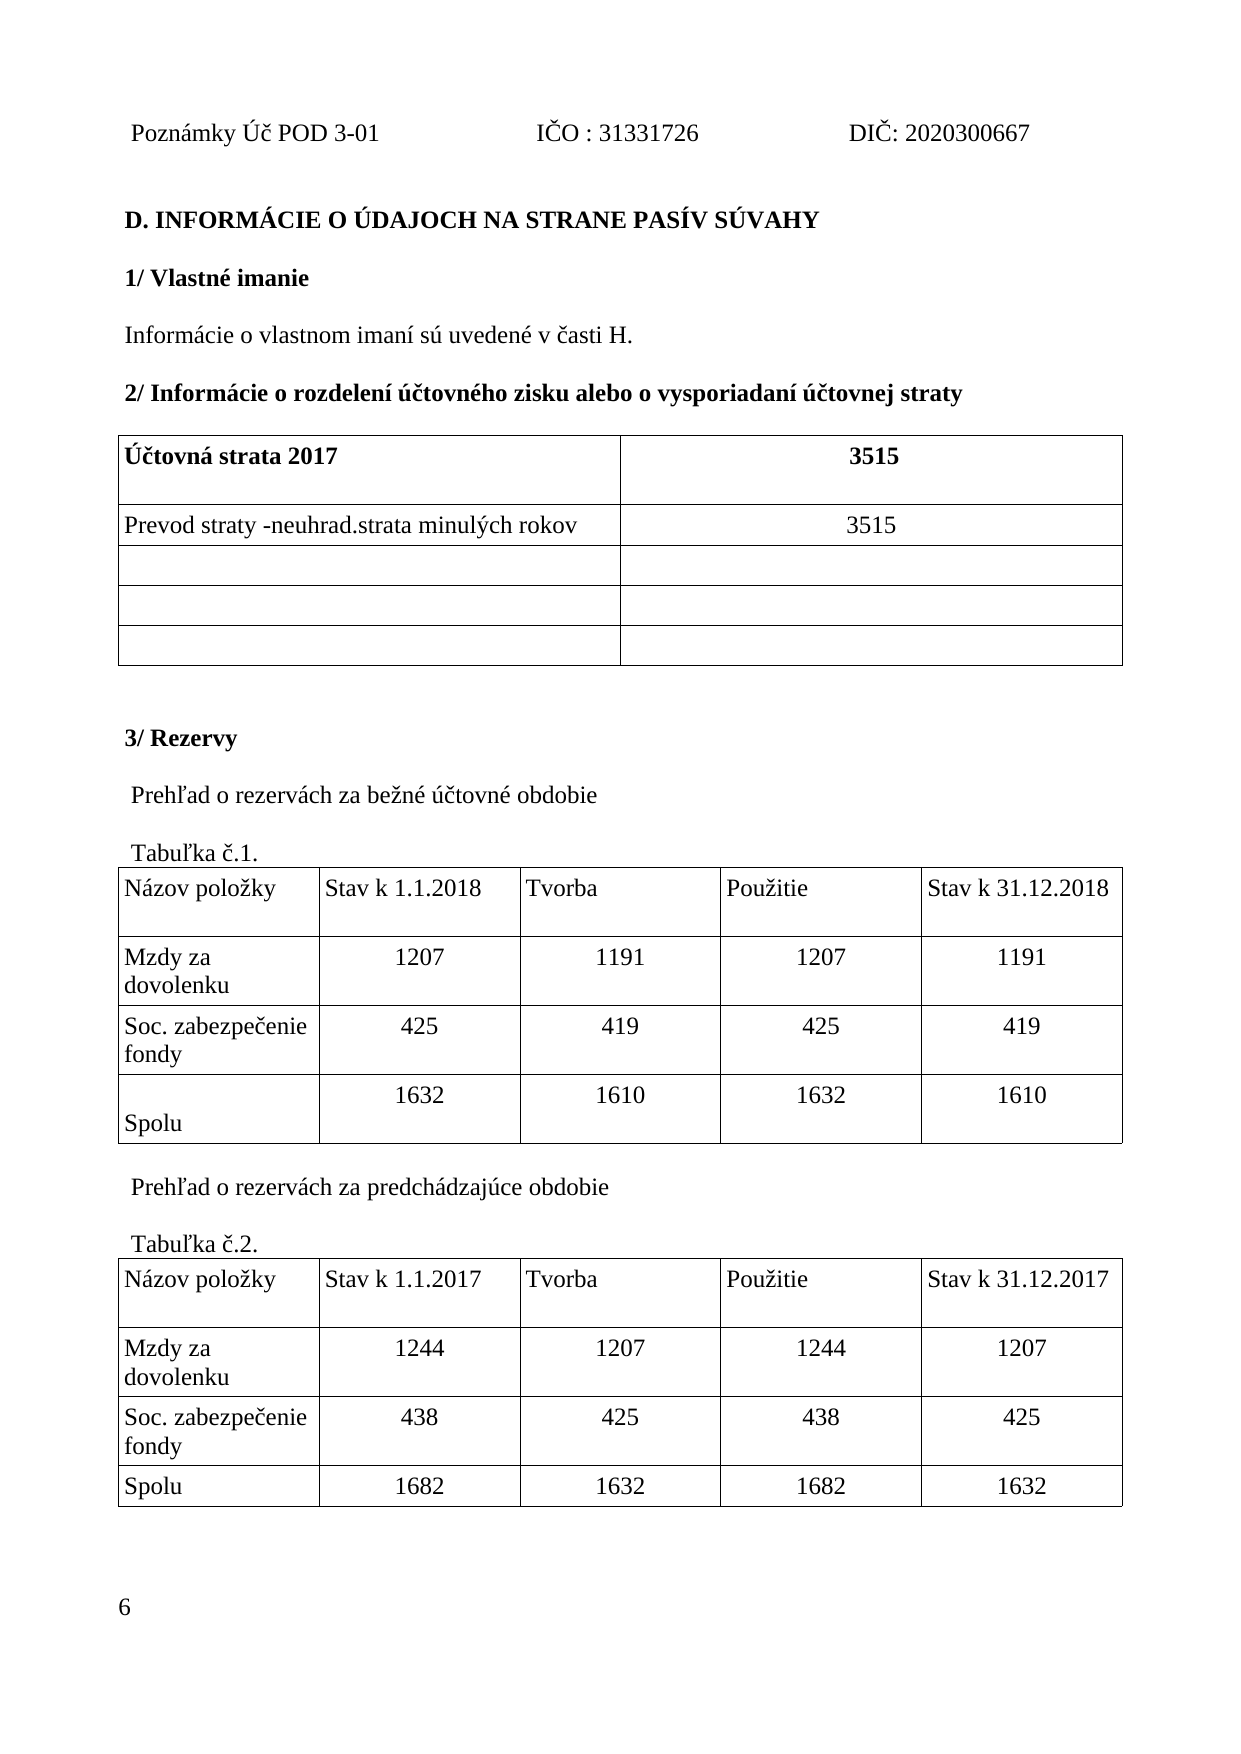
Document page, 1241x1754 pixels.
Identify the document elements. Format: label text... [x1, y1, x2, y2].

table_cell 1207 [521, 1328, 720, 1396]
text Tabuľka č.2. [118, 1229, 1122, 1258]
table_header Stav k 1.1.2017 [320, 1259, 520, 1327]
text 3/ Rezervy [118, 723, 1122, 752]
table_header Použitie [721, 868, 921, 936]
table_cell 1682 [721, 1466, 921, 1506]
table_header Názov položky [119, 1259, 319, 1327]
table_cell [119, 546, 620, 585]
table_cell 1244 [320, 1328, 520, 1396]
table_cell 1244 [721, 1328, 921, 1396]
table_cell 1632 [320, 1075, 520, 1143]
table_cell 1632 [721, 1075, 921, 1143]
table_cell Prevod straty -neuhrad.strata minulých rokov [119, 505, 620, 544]
table_header Stav k 31.12.2018 [922, 868, 1122, 936]
table_cell 438 [721, 1397, 921, 1465]
table_cell 425 [721, 1006, 921, 1074]
table_cell Spolu [119, 1075, 319, 1143]
text Prehľad o rezervách za bežné účtovné obdobie [118, 781, 1122, 809]
table_cell 1682 [320, 1466, 520, 1506]
table_cell 419 [521, 1006, 720, 1074]
table_cell [621, 626, 1122, 665]
table_cell Soc. zabezpečenie fondy [119, 1397, 319, 1465]
table_header 3515 [621, 436, 1122, 504]
table_cell 1207 [721, 937, 921, 1005]
table_cell 425 [922, 1397, 1122, 1465]
table_cell 425 [521, 1397, 720, 1465]
table_cell 1610 [521, 1075, 720, 1143]
text 1/ Vlastné imanie [118, 263, 1122, 291]
table_cell 419 [922, 1006, 1122, 1074]
text Tabuľka č.1. [118, 838, 1122, 867]
table_cell 1207 [922, 1328, 1122, 1396]
text Prehľad o rezervách za predchádzajúce obdobie [118, 1172, 1122, 1201]
table_cell 438 [320, 1397, 520, 1465]
table_header Tvorba [521, 868, 720, 936]
table_cell Mzdy za dovolenku [119, 937, 319, 1005]
table_cell 1207 [320, 937, 520, 1005]
table_header Názov položky [119, 868, 319, 936]
table_cell 1632 [521, 1466, 720, 1506]
table_cell 425 [320, 1006, 520, 1074]
text 2/ Informácie o rozdelení účtovného zisku alebo o vysporiadaní účtovnej straty [118, 378, 1122, 406]
table_cell Spolu [119, 1466, 319, 1506]
text 4 [118, 1592, 1122, 1621]
table_cell Mzdy za dovolenku [119, 1328, 319, 1396]
table_cell [621, 586, 1122, 625]
table_header Účtovná strata 2017 [119, 436, 620, 504]
table_cell [621, 546, 1122, 585]
table_header Stav k 1.1.2018 [320, 868, 520, 936]
table_cell 1191 [521, 937, 720, 1005]
table_header Tvorba [521, 1259, 720, 1327]
table_cell 1610 [922, 1075, 1122, 1143]
table_cell [119, 626, 620, 665]
table_cell 3515 [621, 505, 1122, 544]
table_cell [119, 586, 620, 625]
table_cell 1191 [922, 937, 1122, 1005]
table_header Stav k 31.12.2017 [922, 1259, 1122, 1327]
table_header Použitie [721, 1259, 921, 1327]
text D. INFORMÁCIE O ÚDAJOCH NA STRANE PASÍV SÚVAHY [118, 205, 1122, 234]
text Informácie o vlastnom imaní sú uvedené v časti H. [118, 320, 1122, 349]
table_cell 1632 [922, 1466, 1122, 1506]
table_cell Soc. zabezpečenie fondy [119, 1006, 319, 1074]
